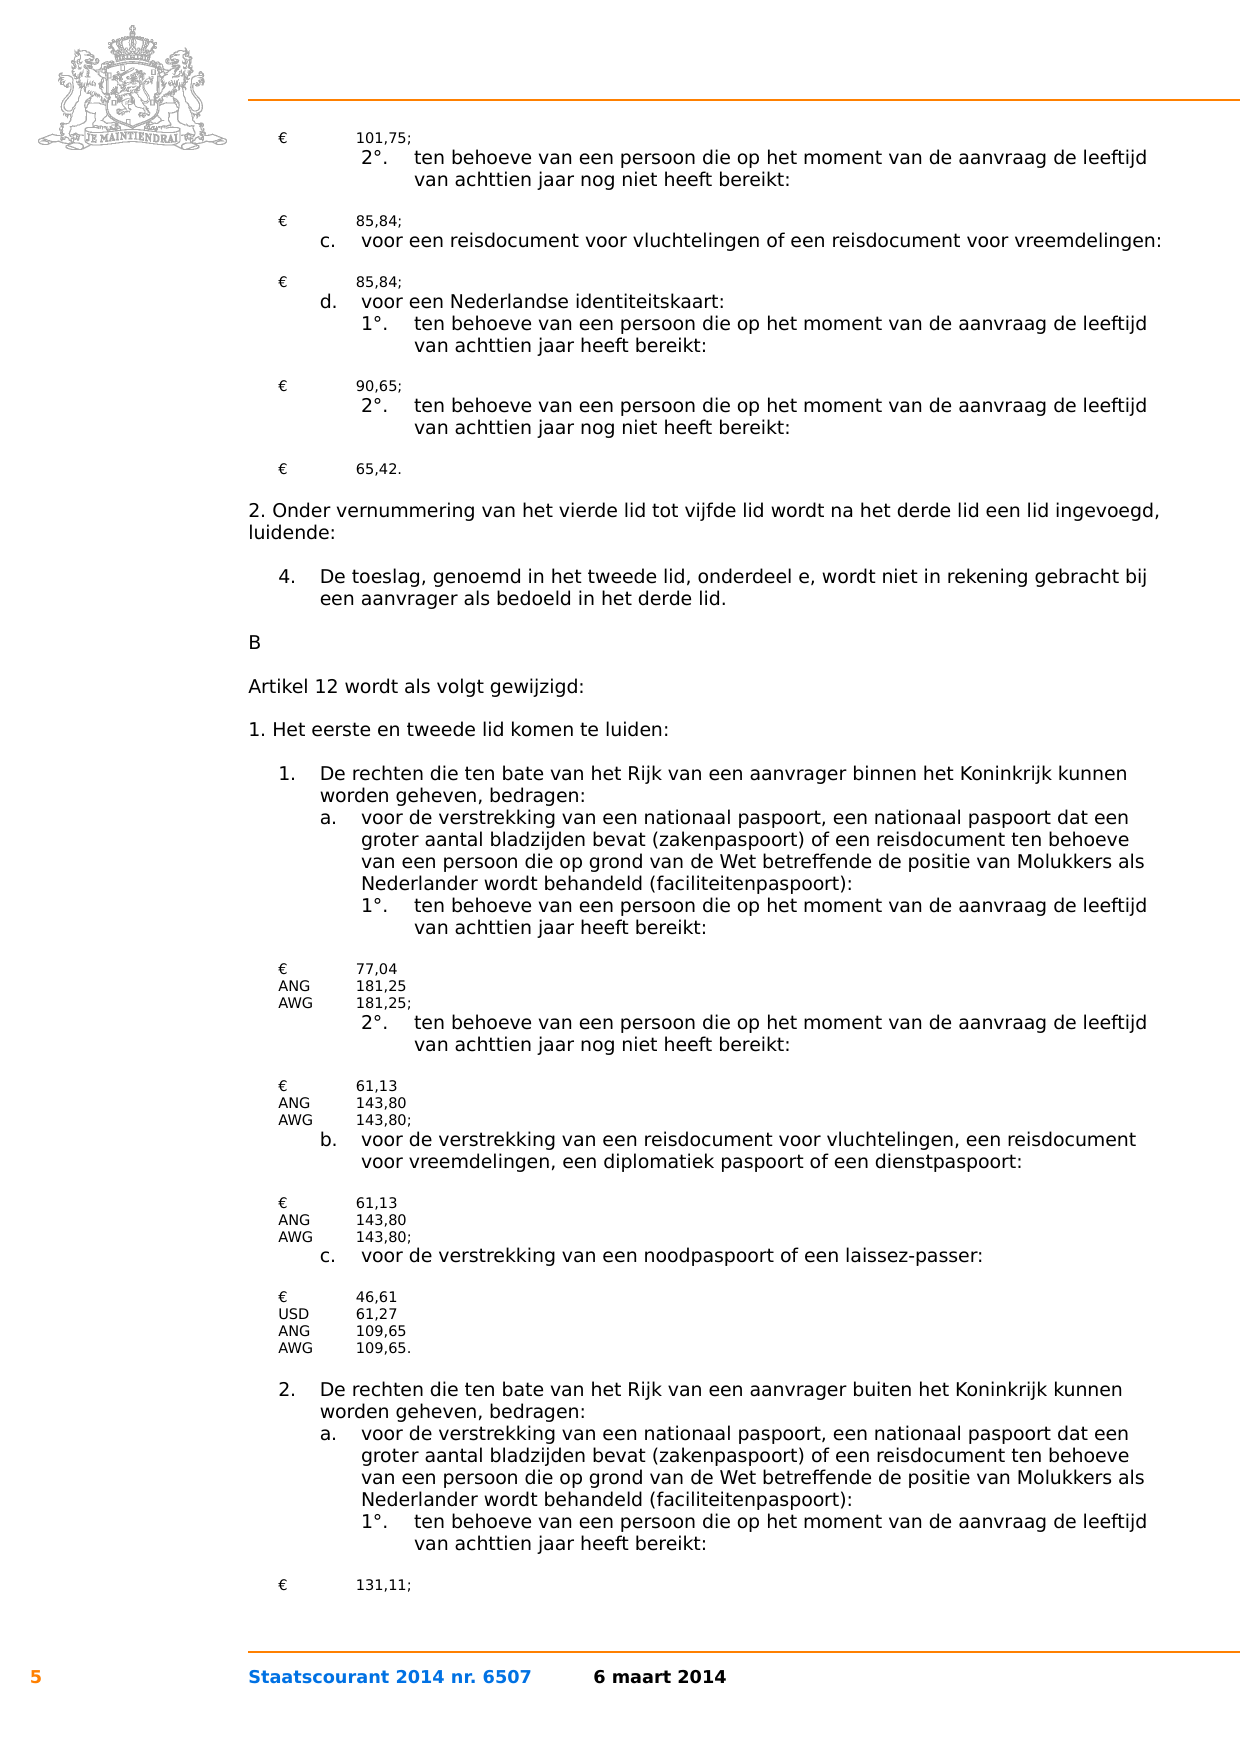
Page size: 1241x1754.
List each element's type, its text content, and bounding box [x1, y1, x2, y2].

text 1°. ten behoeve van een persoon die op het moment van de aanvraag de leeftijd van achttien jaar heeft bereikt: [361, 1511, 1163, 1555]
text 1. De rechten die ten bate van het Rijk van een aanvrager binnen het Koninkrijk kunnen worden geheven, bedragen: [278, 763, 1163, 807]
table_header € [278, 461, 349, 478]
table_cell USD [278, 1306, 349, 1323]
table_header € [278, 274, 349, 291]
text a. voor de verstrekking van een nationaal paspoort, een nationaal paspoort dat een groter aantal bladzijden bevat (zakenpaspoort) of een reisdocument ten behoeve van een persoon die op grond van de Wet betreffende de positie van Molukkers als Nederlander wordt behandeld (faciliteitenpaspoort): [319, 1423, 1163, 1511]
table_header 101,75; [350, 130, 1163, 147]
table_cell 109,65. [350, 1340, 1163, 1357]
table_header 65,42. [350, 461, 1163, 478]
table_header € [278, 1577, 349, 1594]
table_header 85,84; [350, 274, 1163, 291]
text c. voor een reisdocument voor vluchtelingen of een reisdocument voor vreemdelingen: [319, 230, 1163, 252]
table_header 131,11; [350, 1577, 1163, 1594]
table_header € [278, 961, 349, 978]
text Artikel 12 wordt als volgt gewijzigd: [248, 676, 1163, 697]
table_cell 143,80 [350, 1095, 1163, 1112]
table_cell AWG [278, 1340, 349, 1357]
table_header 90,65; [350, 378, 1163, 395]
table_header € [278, 378, 349, 395]
table_cell ANG [278, 1095, 349, 1112]
table_cell ANG [278, 1323, 349, 1340]
table_header € [278, 213, 349, 230]
table_cell 143,80; [350, 1229, 1163, 1245]
table_header 61,13 [350, 1195, 1163, 1211]
table_header € [278, 1078, 349, 1095]
text 1. Het eerste en tweede lid komen te luiden: [248, 719, 1163, 741]
table_cell AWG [278, 1229, 349, 1245]
table_cell ANG [278, 978, 349, 995]
text B [248, 632, 1163, 654]
text 4. De toeslag, genoemd in het tweede lid, onderdeel e, wordt niet in rekening gebracht bij een aanvrager als bedoeld in het derde lid. [278, 566, 1163, 610]
table_cell 143,80 [350, 1211, 1163, 1228]
text c. voor de verstrekking van een noodpaspoort of een laissez-passer: [319, 1245, 1163, 1267]
text 2°. ten behoeve van een persoon die op het moment van de aanvraag de leeftijd van achttien jaar nog niet heeft bereikt: [361, 1012, 1163, 1056]
table_cell 181,25 [350, 978, 1163, 995]
table_cell 181,25; [350, 995, 1163, 1012]
text 1°. ten behoeve van een persoon die op het moment van de aanvraag de leeftijd van achttien jaar heeft bereikt: [361, 312, 1163, 356]
table_cell 61,27 [350, 1306, 1163, 1323]
table_header 85,84; [350, 213, 1163, 230]
text d. voor een Nederlandse identiteitskaart: [319, 291, 1163, 312]
table_header € [278, 1195, 349, 1211]
text a. voor de verstrekking van een nationaal paspoort, een nationaal paspoort dat een groter aantal bladzijden bevat (zakenpaspoort) of een reisdocument ten behoeve van een persoon die op grond van de Wet betreffende de positie van Molukkers als Nederlander wordt behandeld (faciliteitenpaspoort): [319, 807, 1163, 895]
text b. voor de verstrekking van een reisdocument voor vluchtelingen, een reisdocument voor vreemdelingen, een diplomatiek paspoort of een dienstpaspoort: [319, 1129, 1163, 1173]
picture [38, 25, 227, 150]
table_header 77,04 [350, 961, 1163, 978]
text 2°. ten behoeve van een persoon die op het moment van de aanvraag de leeftijd van achttien jaar nog niet heeft bereikt: [361, 147, 1163, 191]
text 2. Onder vernummering van het vierde lid tot vijfde lid wordt na het derde lid een lid ingevoegd, luidende: [248, 500, 1163, 544]
table_cell ANG [278, 1211, 349, 1228]
table_header 61,13 [350, 1078, 1163, 1095]
text 2°. ten behoeve van een persoon die op het moment van de aanvraag de leeftijd van achttien jaar nog niet heeft bereikt: [361, 395, 1163, 439]
table_cell 109,65 [350, 1323, 1163, 1340]
text 1°. ten behoeve van een persoon die op het moment van de aanvraag de leeftijd van achttien jaar heeft bereikt: [361, 895, 1163, 939]
table_cell AWG [278, 995, 349, 1012]
table_cell AWG [278, 1112, 349, 1129]
table_header 46,61 [350, 1289, 1163, 1306]
table_header € [278, 1289, 349, 1306]
text 2. De rechten die ten bate van het Rijk van een aanvrager buiten het Koninkrijk kunnen worden geheven, bedragen: [278, 1379, 1163, 1423]
table_cell 143,80; [350, 1112, 1163, 1129]
table_header € [278, 130, 349, 147]
